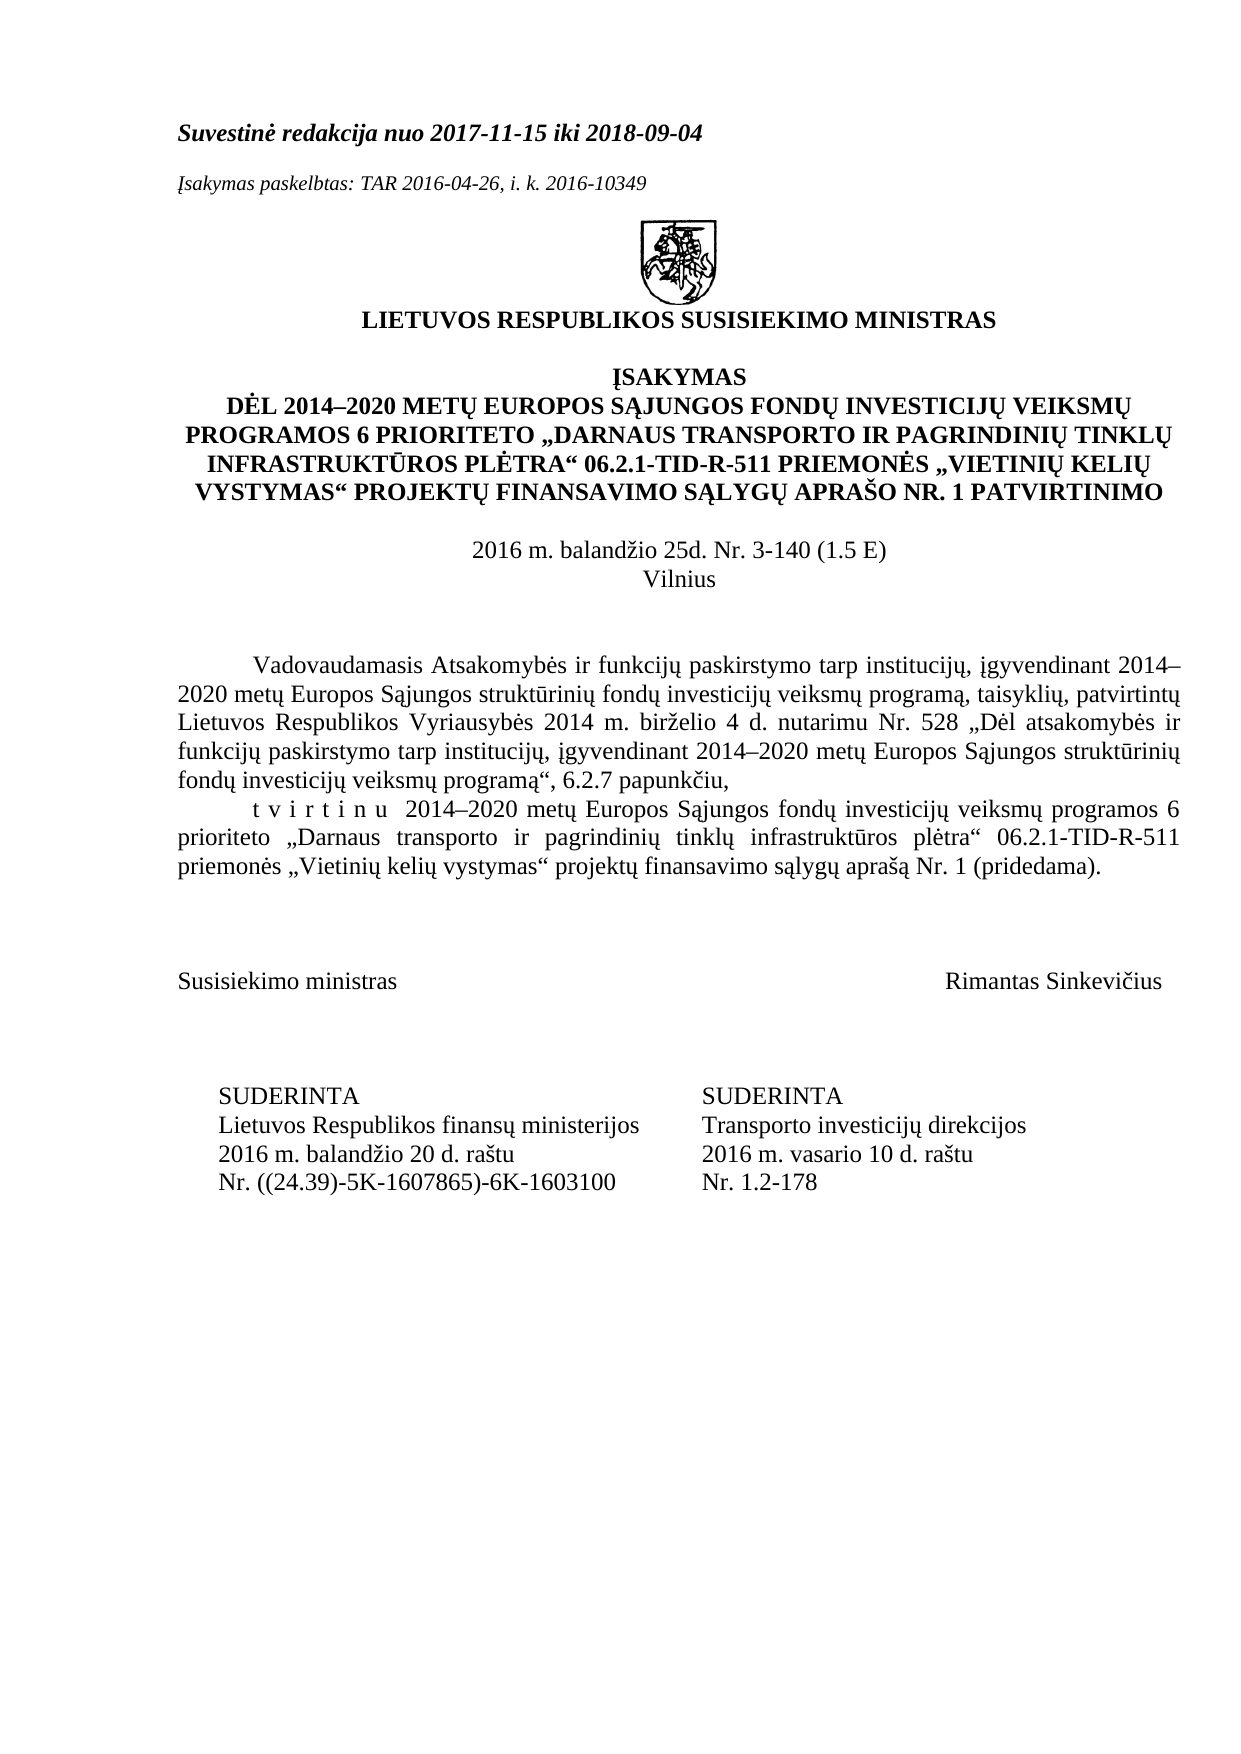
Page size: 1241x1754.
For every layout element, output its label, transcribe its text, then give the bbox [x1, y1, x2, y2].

table_header SUDERINTA Lietuvos Respublikos finansų ministerijos 2016 m. balandžio 20 d. raštu Nr. ((24.39)-5K-1607865)-6K-1603100 [177, 1081, 690, 1196]
text ĮSAKYMAS [177, 362, 1181, 391]
text DĖL 2014–2020 METŲ EUROPOS SĄJUNGOS FONDŲ INVESTICIJŲ VEIKSMŲ PROGRAMOS 6 prioriteto „Darnaus transporto ir pagrindinių tinklų infrastruktūros plėtra“ 06.2.1-TID-R-511 priemonės „Vietinių kelių vystymas“ PROJEKTŲ FINANSAVIMO SĄLYGŲ APRAŠO NR. 1 PATVIRTINIMO [177, 391, 1181, 506]
text Vadovaudamasis Atsakomybės ir funkcijų paskirstymo tarp institucijų, įgyvendinant 2014–2020 metų Europos Sąjungos struktūrinių fondų investicijų veiksmų programą, taisyklių, patvirtintų Lietuvos Respublikos Vyriausybės 2014 m. birželio 4 d. nutarimu Nr. 528 „Dėl atsakomybės ir funkcijų paskirstymo tarp institucijų, įgyvendinant 2014–2020 metų Europos Sąjungos struktūrinių fondų investicijų veiksmų programą“, 6.2.7 papunkčiu, [177, 650, 1181, 794]
text Įsakymas paskelbtas: TAR 2016-04-26, i. k. 2016-10349 [177, 171, 1181, 195]
text t v i r t i n u 2014–2020 metų Europos Sąjungos fondų investicijų veiksmų programos 6 prioriteto „Darnaus transporto ir pagrindinių tinklų infrastruktūros plėtra“ 06.2.1-TID-R-511 priemonės „Vietinių kelių vystymas“ projektų finansavimo sąlygų aprašą Nr. 1 (pridedama). [177, 794, 1181, 880]
text 2016 m. balandžio 25d. Nr. 3-140 (1.5 E) [177, 535, 1181, 564]
table_header SUDERINTA Transporto investicijų direkcijos 2016 m. vasario 10 d. raštu Nr. 1.2-178 [690, 1081, 1204, 1196]
text Vilnius [177, 564, 1181, 592]
text Suvestinė redakcija nuo 2017-11-15 iki 2018-09-04 [177, 118, 1181, 147]
text LIETUVOS RESPUBLIKOS SUSISIEKIMO MINISTRAS [177, 305, 1181, 334]
text Susisiekimo ministras Rimantas Sinkevičius [177, 966, 1181, 995]
